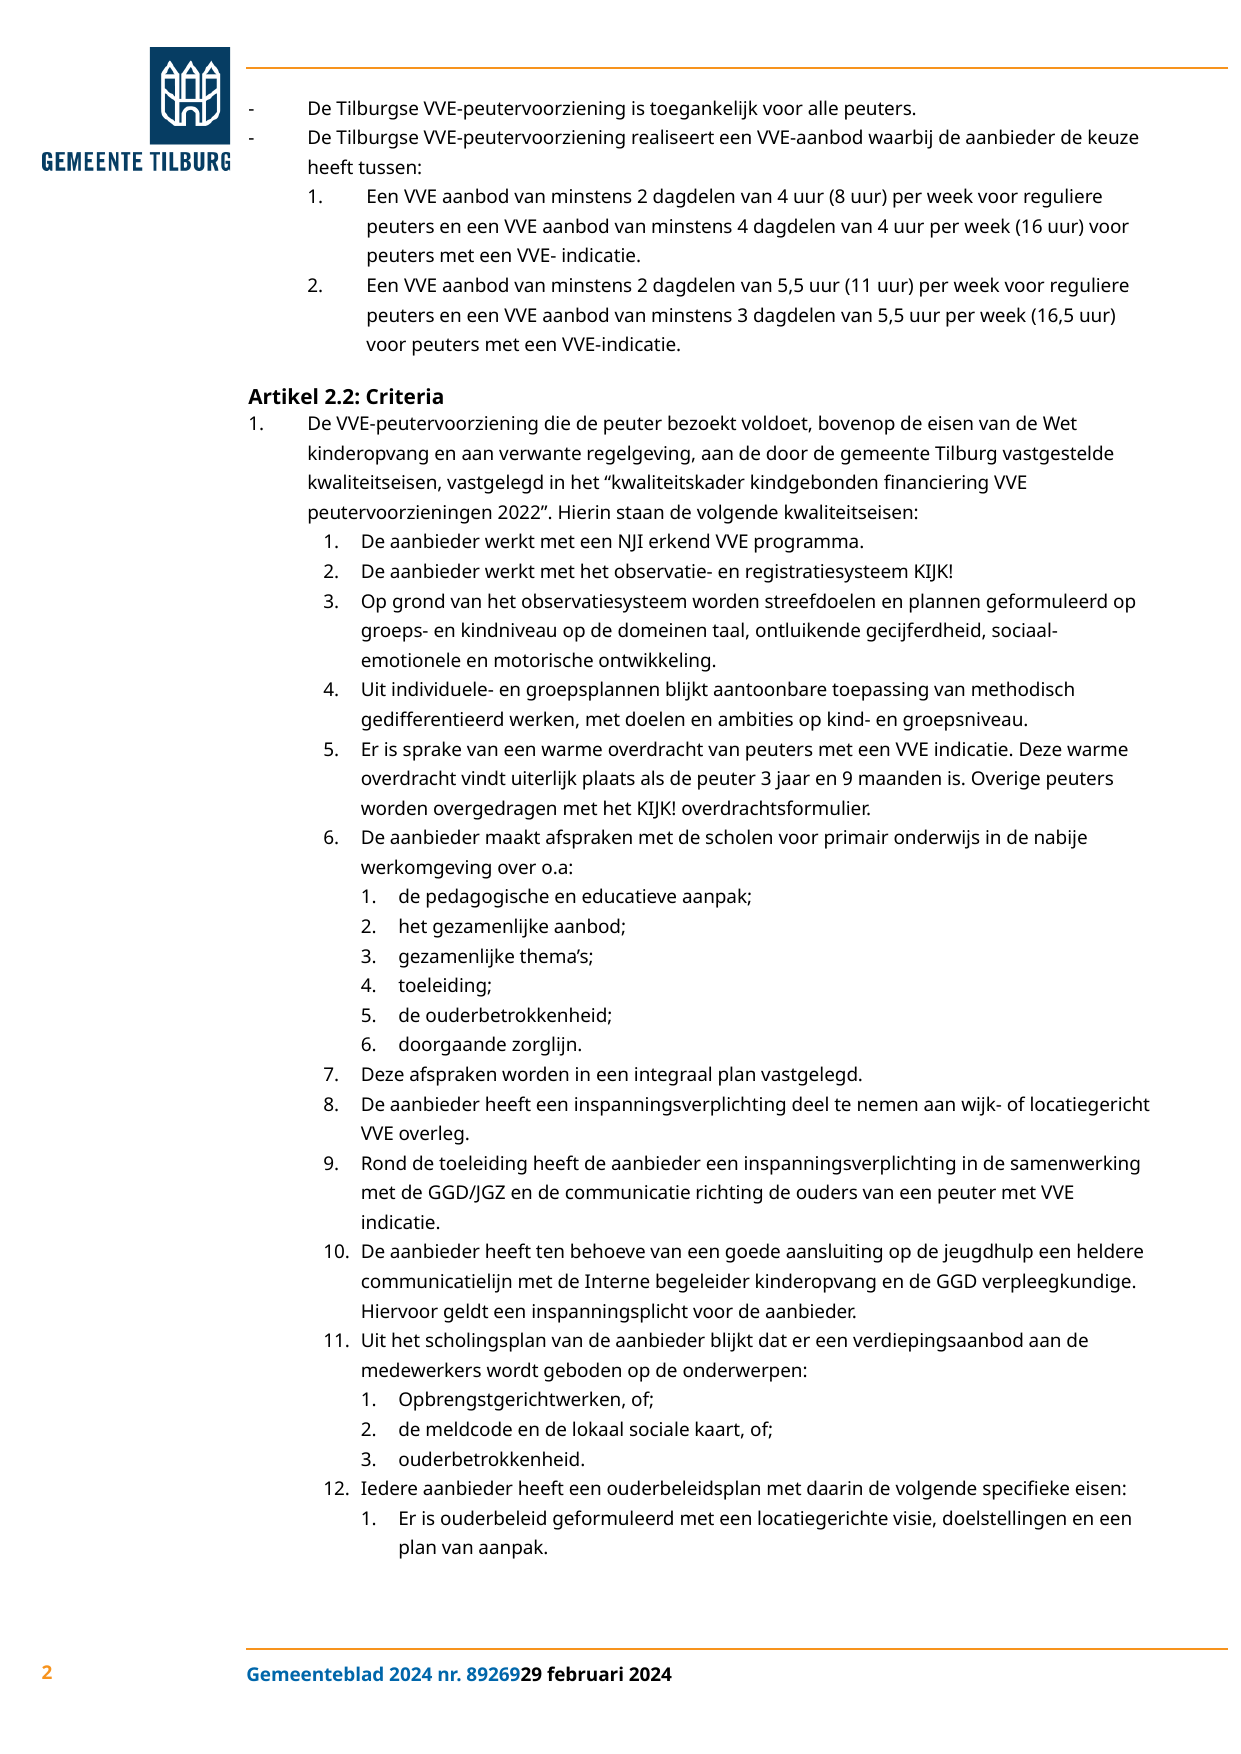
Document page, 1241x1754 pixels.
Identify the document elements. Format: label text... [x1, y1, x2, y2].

list Op grond van het observatiesysteem worden streefdoelen en plannen geformuleerd op groeps- en kindniveau op de domeinen taal, ontluikende gecijferdheid, sociaal-emotionele en motorische ontwikkeling. [323, 588, 1152, 673]
text Artikel 2.2: Criteria [248, 382, 1152, 410]
list Een VVE aanbod van minstens 2 dagdelen van 4 uur (8 uur) per week voor reguliere peuters en een VVE aanbod van minstens 4 dagdelen van 4 uur per week (16 uur) voor peuters met een VVE- indicatie. [307, 183, 1152, 268]
list het gezamenlijke aanbod; [361, 913, 1152, 939]
list Iedere aanbieder heeft een ouderbeleidsplan met daarin de volgende specifieke eisen: [323, 1475, 1152, 1501]
list gezamenlijke thema’s; [361, 943, 1152, 968]
list doorgaande zorglijn. [361, 1032, 1152, 1057]
list De aanbieder werkt met het observatie- en registratiesysteem KIJK! [323, 558, 1152, 584]
list Uit individuele- en groepsplannen blijkt aantoonbare toepassing van methodisch gedifferentieerd werken, met doelen en ambities op kind- en groepsniveau. [323, 677, 1152, 732]
list Er is ouderbeleid geformuleerd met een locatiegerichte visie, doelstellingen en een plan van aanpak. [361, 1505, 1152, 1560]
list De aanbieder werkt met een NJI erkend VVE programma. [323, 529, 1152, 554]
list de pedagogische en educatieve aanpak; [361, 884, 1152, 909]
picture [41, 47, 231, 172]
list Een VVE aanbod van minstens 2 dagdelen van 5,5 uur (11 uur) per week voor reguliere peuters en een VVE aanbod van minstens 3 dagdelen van 5,5 uur per week (16,5 uur) voor peuters met een VVE-indicatie. [307, 272, 1152, 357]
list Er is sprake van een warme overdracht van peuters met een VVE indicatie. Deze warme overdracht vindt uiterlijk plaats als de peuter 3 jaar en 9 maanden is. Overige peuters worden overgedragen met het KIJK! overdrachtsformulier. [323, 736, 1152, 821]
list toeleiding; [361, 972, 1152, 998]
list De aanbieder heeft ten behoeve van een goede aansluiting op de jeugdhulp een heldere communicatielijn met de Interne begeleider kinderopvang en de GGD verpleegkundige. Hiervoor geldt een inspanningsplicht voor de aanbieder. [323, 1239, 1152, 1323]
list De Tilburgse VVE-peutervoorziening realiseert een VVE-aanbod waarbij de aanbieder de keuze heeft tussen: [248, 124, 1152, 180]
list Rond de toeleiding heeft de aanbieder een inspanningsverplichting in de samenwerking met de GGD/JGZ en de communicatie richting de ouders van een peuter met VVE indicatie. [323, 1150, 1152, 1235]
list Deze afspraken worden in een integraal plan vastgelegd. [323, 1061, 1152, 1087]
list De VVE-peutervoorziening die de peuter bezoekt voldoet, bovenop de eisen van de Wet kinderopvang en aan verwante regelgeving, aan de door de gemeente Tilburg vastgestelde kwaliteitseisen, vastgelegd in het “kwaliteitskader kindgebonden financiering VVE peutervoorzieningen 2022”. Hierin staan de volgende kwaliteitseisen: [248, 410, 1152, 525]
list Uit het scholingsplan van de aanbieder blijkt dat er een verdiepingsaanbod aan de medewerkers wordt geboden op de onderwerpen: [323, 1327, 1152, 1383]
list De Tilburgse VVE-peutervoorziening is toegankelijk voor alle peuters. [248, 95, 1152, 121]
list De aanbieder heeft een inspanningsverplichting deel te nemen aan wijk- of locatiegericht VVE overleg. [323, 1091, 1152, 1146]
list de meldcode en de lokaal sociale kaart, of; [361, 1416, 1152, 1442]
list De aanbieder maakt afspraken met de scholen voor primair onderwijs in de nabije werkomgeving over o.a: [323, 824, 1152, 880]
list ouderbetrokkenheid. [361, 1446, 1152, 1471]
list de ouderbetrokkenheid; [361, 1002, 1152, 1028]
list Opbrengstgerichtwerken, of; [361, 1387, 1152, 1412]
